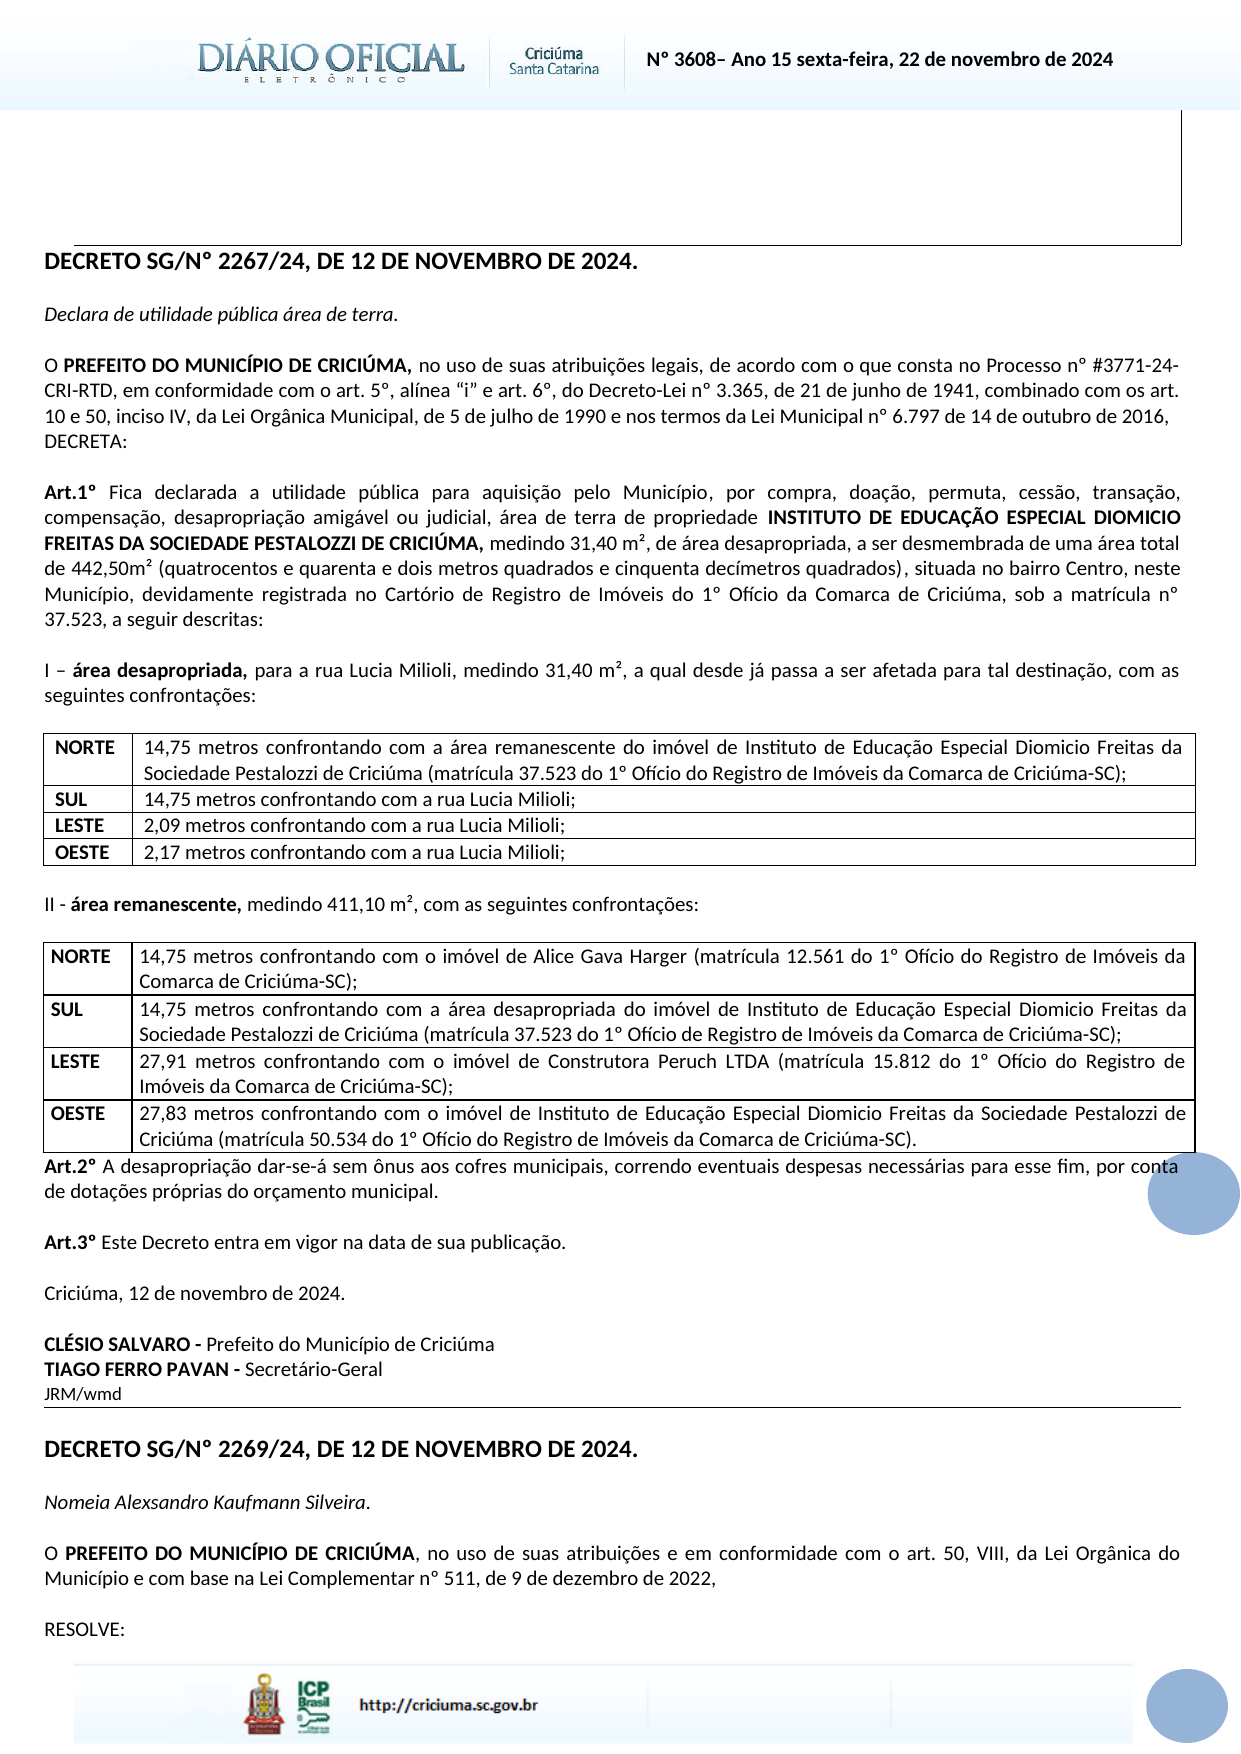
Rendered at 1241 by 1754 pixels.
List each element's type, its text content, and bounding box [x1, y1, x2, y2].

table_cell 2,09 metros confrontando com a rua Lucia Milioli; [133, 813, 1195, 838]
table_header NORTE [44, 734, 132, 785]
table_cell LESTE [44, 1048, 131, 1099]
table_cell 14,75 metros confrontando com a área desapropriada do imóvel de Instituto de Educação Especial Diomicio Freitas da Sociedade Pestalozzi de Criciúma (matrícula 37.523 do 1º Ofício de Registro de Imóveis da Comarca de Criciúma-SC); [133, 996, 1194, 1047]
table_cell OESTE [44, 839, 132, 864]
table_header 14,75 metros confrontando com o imóvel de Alice Gava Harger (matrícula 12.561 do 1º Ofício do Registro de Imóveis da Comarca de Criciúma-SC); [133, 943, 1194, 994]
text DECRETO SG/Nº 2269/24, DE 12 DE NOVEMBRO DE 2024. [44, 1433, 1181, 1464]
text Criciúma, 12 de novembro de 2024. [44, 1280, 1181, 1305]
table_header 14,75 metros confrontando com a área remanescente do imóvel de Instituto de Educação Especial Diomicio Freitas da Sociedade Pestalozzi de Criciúma (matrícula 37.523 do 1º Ofício do Registro de Imóveis da Comarca de Criciúma-SC); [133, 734, 1195, 785]
text DECRETA: [44, 428, 1181, 454]
table_cell 27,83 metros confrontando com o imóvel de Instituto de Educação Especial Diomicio Freitas da Sociedade Pestalozzi de Criciúma (matrícula 50.534 do 1º Ofício do Registro de Imóveis da Comarca de Criciúma-SC). [133, 1101, 1194, 1151]
text Art.2º A desapropriação dar-se-á sem ônus aos cofres municipais, correndo eventuais despesas necessárias para esse fim, por conta de dotações próprias do orçamento municipal. [44, 1153, 1180, 1204]
text TIAGO FERRO PAVAN - Secretário-Geral [44, 1356, 1181, 1382]
text II - área remanescente, medindo 411,10 m², com as seguintes confrontações: [44, 891, 1181, 916]
text I – área desapropriada, para a rua Lucia Milioli, medindo 31,40 m², a qual desde já passa a ser afetada para tal destinação, com as seguintes confrontações: [44, 657, 1181, 708]
table_cell OESTE [44, 1101, 131, 1151]
table_cell SUL [44, 996, 131, 1047]
text Art.1º Fica declarada a utilidade pública para aquisição pelo Município, por compra, doação, permuta, cessão, transação, compensação, desapropriação amigável ou judicial, área de terra de propriedade INSTITUTO DE EDUCAÇÃO ESPECIAL DIOMICIO FREITAS DA SOCIEDADE PESTALOZZI DE CRICIÚMA, medindo 31,40 m², de área desapropriada, a ser desmembrada de uma área total de 442,50m² (quatrocentos e quarenta e dois metros quadrados e cinquenta decímetros quadrados), situada no bairro Centro, neste Município, devidamente registrada no Cartório de Registro de Imóveis do 1º Ofício da Comarca de Criciúma, sob a matrícula nº 37.523, a seguir descritas: [44, 479, 1181, 632]
table_cell 14,75 metros confrontando com a rua Lucia Milioli; [133, 786, 1195, 812]
text Art.3º Este Decreto entra em vigor na data de sua publicação. [44, 1229, 1181, 1254]
text Declara de utilidade pública área de terra. [44, 301, 1181, 327]
text Nomeia Alexsandro Kaufmann Silveira. [44, 1489, 1181, 1514]
text CLÉSIO SALVARO - Prefeito do Município de Criciúma [44, 1331, 1181, 1356]
text DECRETO SG/Nº 2267/24, DE 12 DE NOVEMBRO DE 2024. [44, 245, 1181, 276]
table_cell 27,91 metros confrontando com o imóvel de Construtora Peruch LTDA (matrícula 15.812 do 1º Ofício do Registro de Imóveis da Comarca de Criciúma-SC); [133, 1048, 1194, 1099]
text JRM/wmd [44, 1382, 1181, 1407]
table_cell LESTE [44, 813, 132, 838]
text O PREFEITO DO MUNICÍPIO DE CRICIÚMA, no uso de suas atribuições legais, de acordo com o que consta no Processo nº #3771-24-CRI-RTD, em conformidade com o art. 5º, alínea “i” e art. 6º, do Decreto-Lei nº 3.365, de 21 de junho de 1941, combinado com os art. 10 e 50, inciso IV, da Lei Orgânica Municipal, de 5 de julho de 1990 e nos termos da Lei Municipal nº 6.797 de 14 de outubro de 2016, [44, 352, 1181, 428]
table_header NORTE [44, 943, 131, 994]
table_cell SUL [44, 786, 132, 812]
text O PREFEITO DO MUNICÍPIO DE CRICIÚMA, no uso de suas atribuições e em conformidade com o art. 50, VIII, da Lei Orgânica do Município e com base na Lei Complementar nº 511, de 9 de dezembro de 2022, [44, 1540, 1181, 1591]
table_cell 2,17 metros confrontando com a rua Lucia Milioli; [133, 839, 1195, 864]
text RESOLVE: [44, 1616, 1181, 1642]
